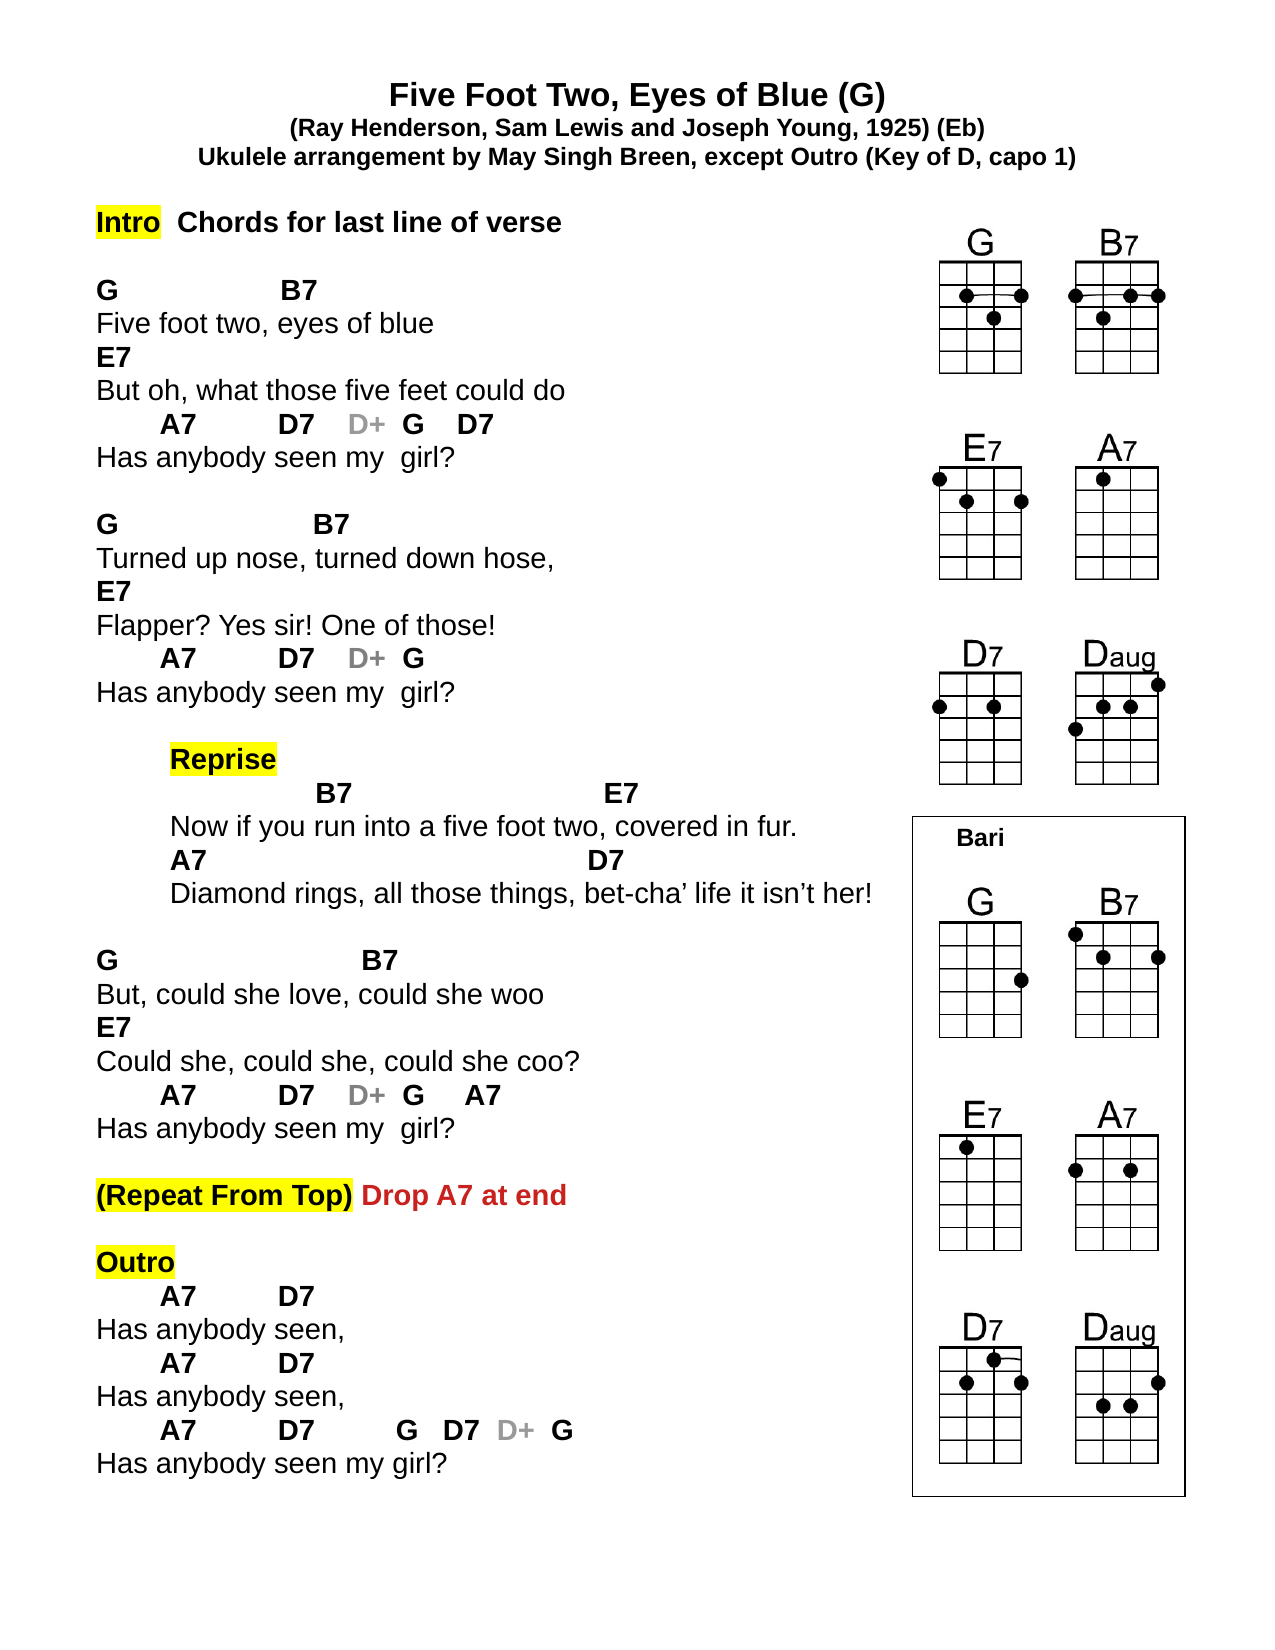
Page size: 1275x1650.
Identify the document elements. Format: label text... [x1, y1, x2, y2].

picture [917, 1288, 1043, 1486]
picture [917, 616, 1043, 806]
picture [1053, 205, 1180, 395]
text Ukulele arrangement by May Singh Breen, except Outro (Key of D, capo 1) [90, 142, 1185, 171]
table_cell [913, 1070, 1048, 1283]
table_cell [1049, 817, 1184, 857]
table_cell [912, 405, 1048, 611]
table_cell [912, 1497, 1048, 1513]
table_cell [913, 858, 1048, 1070]
text (Ray Henderson, Sam Lewis and Joseph Young, 1925) (Eb) [90, 113, 1185, 142]
picture [1053, 863, 1180, 1060]
table_header [912, 200, 1048, 405]
table_cell [1049, 1070, 1184, 1283]
picture [917, 411, 1043, 601]
picture [1053, 616, 1180, 806]
picture [1053, 1288, 1180, 1486]
table_cell [1049, 1283, 1184, 1496]
table_header Intro Chords for last line of verse G B7 Five foot two, eyes of blue E7 But oh, what those five feet could do A7 D7 D+ G D7 Has anybody seen my girl? G B7 Turned up nose, turned down hose, E7 Flapper? Yes sir! One of those! A7 D7 D+ G Has anybody seen my girl? Reprise B7 E7 Now if you run into a five foot two, covered in fur. A7 D7 Diamond rings, all those things, bet-cha’ life it isn’t her! G B7 But, could she love, could she woo E7 Could she, could she, could she coo? A7 D7 D+ G A7 Has anybody seen my girl? (Repeat From Top) Drop A7 at end Outro A7 D7 Has anybody seen, A7 D7 Has anybody seen, A7 D7 G D7 D+ G Has anybody seen my girl? [90, 200, 912, 1513]
table_cell [1049, 405, 1185, 611]
table_cell [912, 611, 1048, 816]
table_cell Bari [913, 817, 1048, 857]
table_cell [913, 1283, 1048, 1496]
table_cell [1049, 858, 1184, 1070]
picture [917, 205, 1043, 395]
table_cell [1049, 1497, 1185, 1513]
text Five Foot Two, Eyes of Blue (G) [90, 75, 1185, 113]
picture [917, 1076, 1043, 1273]
picture [917, 863, 1043, 1060]
table_cell [1049, 611, 1185, 816]
picture [1053, 1076, 1180, 1273]
table_header [1049, 200, 1185, 405]
picture [1053, 411, 1180, 601]
